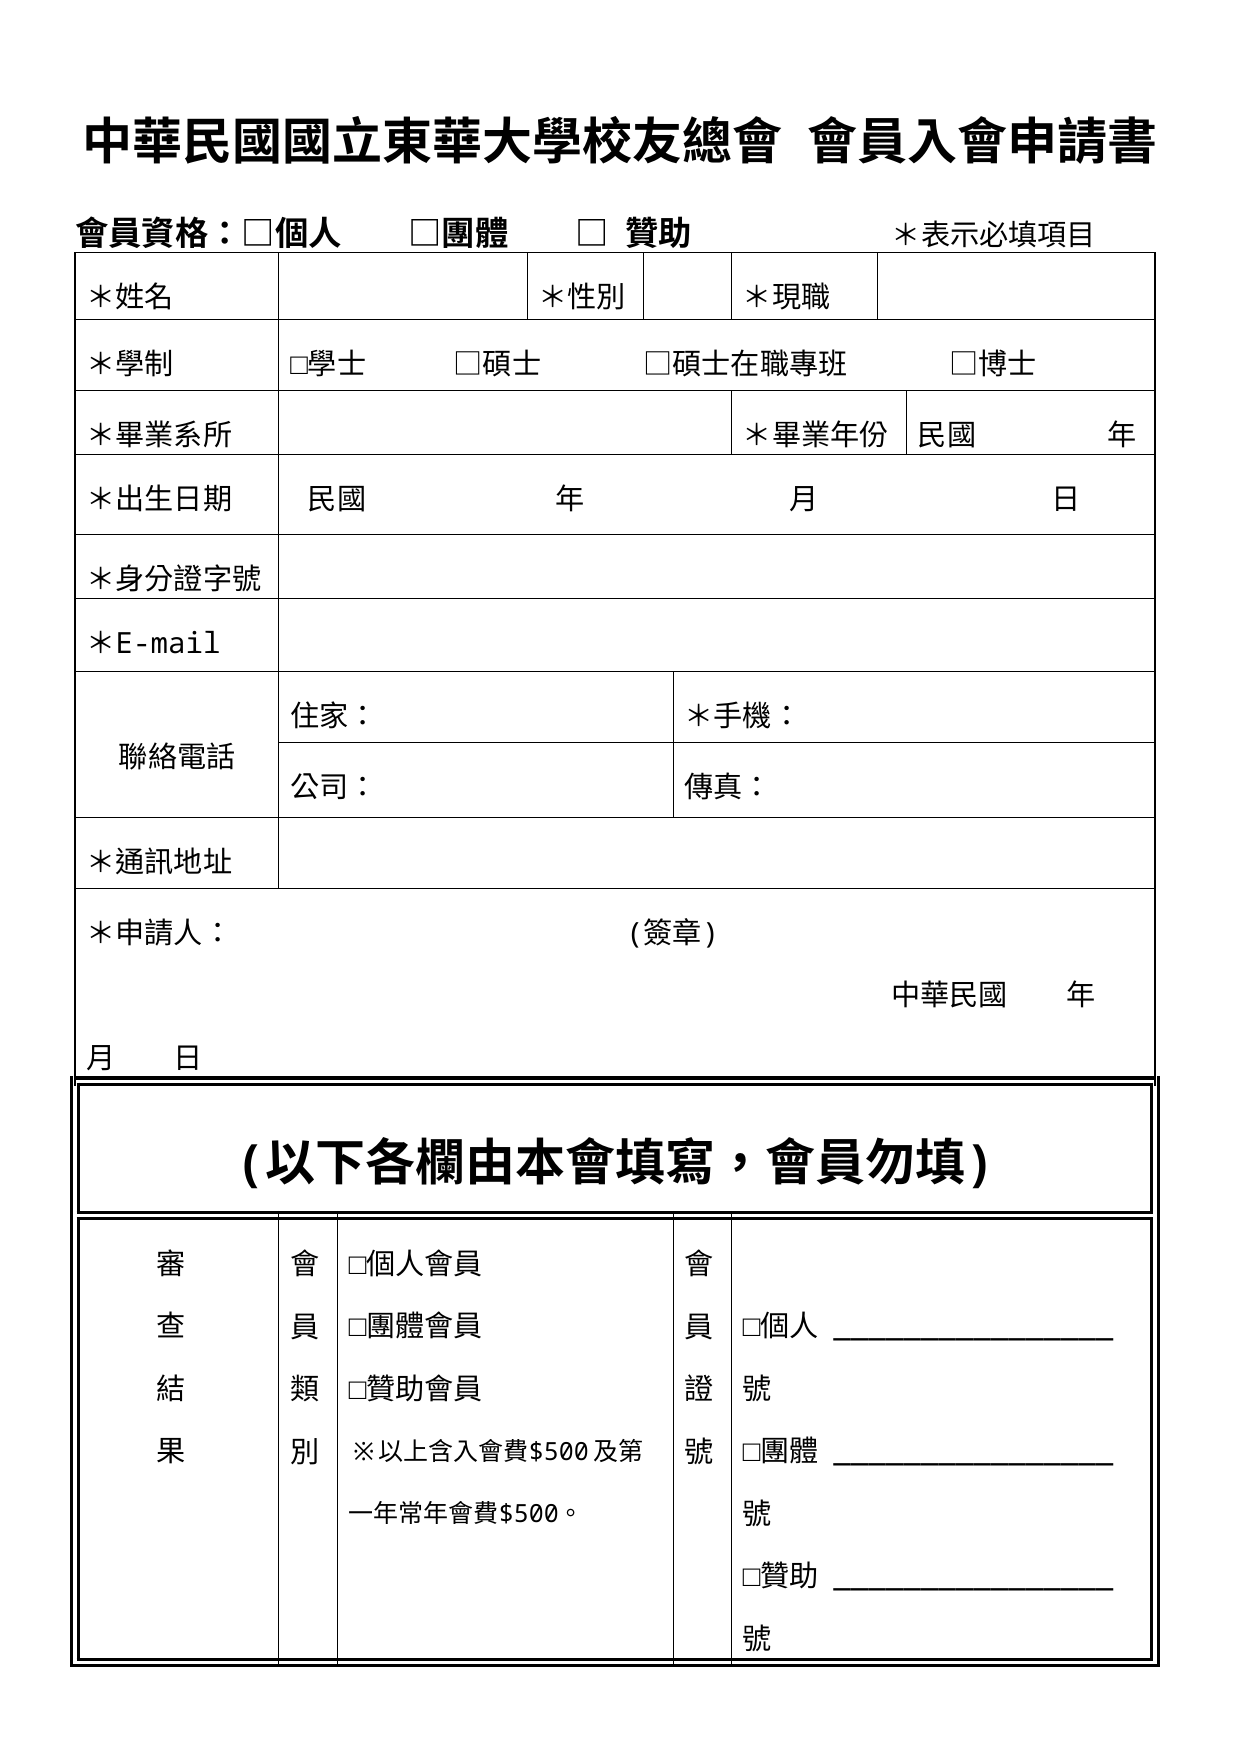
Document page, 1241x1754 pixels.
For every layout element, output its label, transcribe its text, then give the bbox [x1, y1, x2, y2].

table_cell 傳真： [674, 743, 1154, 817]
table_cell 公司： [279, 743, 673, 817]
table_cell ＊畢業年份 [732, 391, 906, 454]
table_cell ＊通訊地址 [76, 818, 278, 888]
table_cell 民國 年 月 日 [279, 455, 1154, 534]
table_cell ＊畢業系所 [76, 391, 278, 454]
table_cell 會員證號 [674, 1220, 731, 1658]
table_header [878, 253, 1154, 319]
table_header ＊現職 [732, 253, 877, 319]
table_cell 民國 年 [907, 391, 1154, 454]
table_cell □學士 □碩士 □碩士在職專班 □博士 [279, 320, 1154, 390]
table_cell 審 查 結 果 [75, 1211, 278, 1658]
table_cell ＊申請人： (簽章) 中華民國 年 月 日 [76, 889, 1154, 1076]
table_cell [279, 818, 1154, 888]
table_cell ＊E-mail [76, 599, 278, 671]
text 會員資格：□個人 □團體 □ 贊助 ＊表示必填項目 [75, 189, 1165, 252]
table_cell [279, 535, 1154, 598]
table_cell □個人 ________________ 號 □團體 ________________ 號 □贊助 ________________ 號 [732, 1211, 1155, 1658]
table_cell 聯絡電話 [76, 672, 278, 817]
table_cell ＊身分證字號 [76, 535, 278, 598]
table_cell [279, 599, 1154, 671]
table_header ＊姓名 [76, 253, 278, 319]
table_header ＊性別 [528, 253, 643, 319]
table_cell (以下各欄由本會填寫，會員勿填) [76, 1080, 1155, 1211]
table_cell [279, 391, 731, 454]
table_header [644, 253, 731, 319]
text 中華民國國立東華大學校友總會 會員入會申請書 [75, 64, 1165, 189]
table_cell ＊手機： [674, 672, 1154, 742]
table_cell ＊出生日期 [76, 455, 278, 534]
table_cell ＊學制 [76, 320, 278, 390]
table_cell 會員類別 [279, 1220, 337, 1658]
table_header [279, 253, 527, 319]
table_cell □個人會員 □團體會員 □贊助會員 ※以上含入會費$500及第一年常年會費$500。 [338, 1220, 673, 1658]
table_cell 住家： [279, 672, 673, 742]
